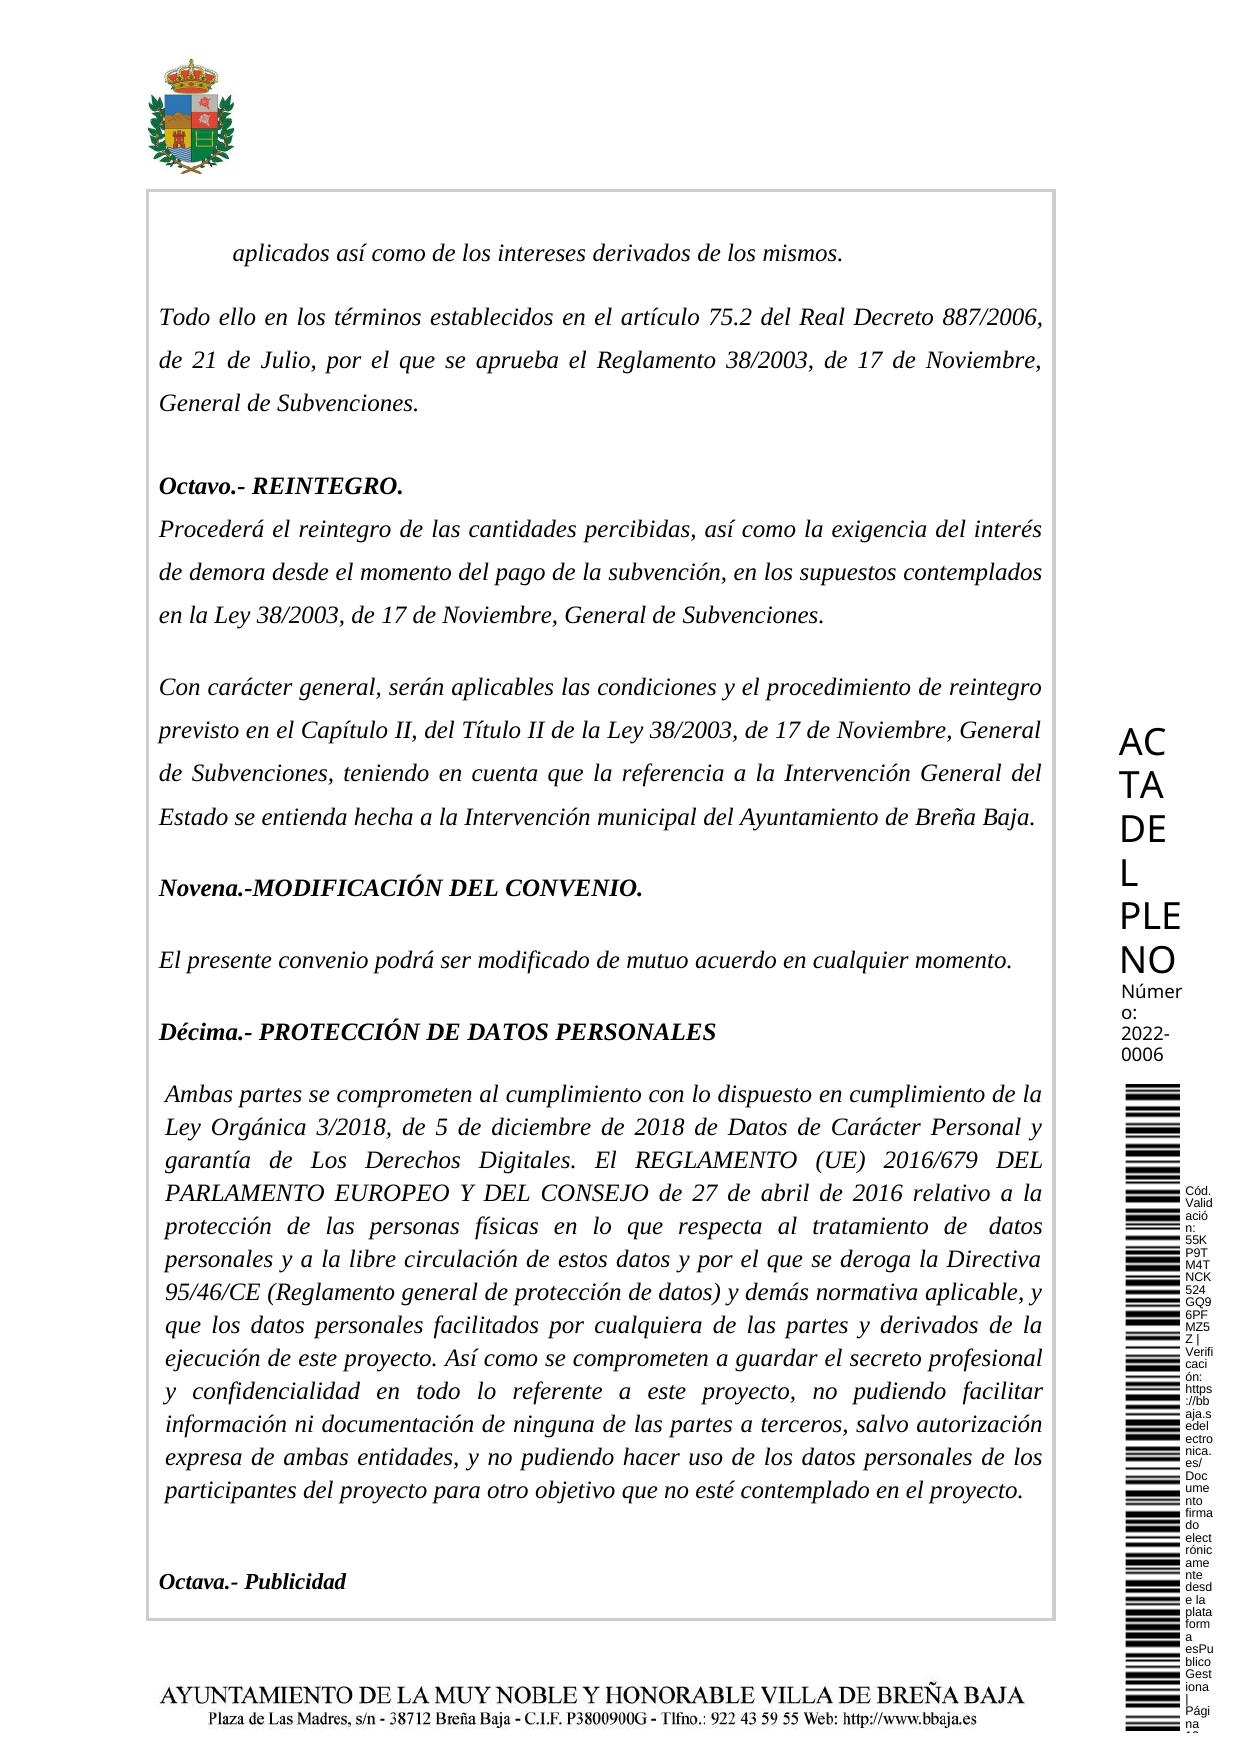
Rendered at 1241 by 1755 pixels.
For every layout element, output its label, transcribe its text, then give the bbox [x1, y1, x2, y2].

text El presente convenio podrá ser modificado de mutuo acuerdo en cualquier momento. [159, 945, 1052, 974]
text ACTA DEL PLENO [1119, 721, 1186, 982]
text aplicados así como de los intereses derivados de los mismos. [232, 238, 1052, 267]
subtitle Décima.- PROTECCIÓN DE DATOS PERSONALES [159, 1017, 1052, 1046]
text Procederá el reintegro de las cantidades percibidas, así como la exigencia del interés de demora desde el momento del pago de la subvención, en los supuestos contemplados en la Ley 38/2003, de 17 de Noviembre, General de Subvenciones. [159, 514, 1043, 629]
subtitle [1056, 471, 1241, 500]
subtitle Octavo.- REINTEGRO. [159, 471, 1052, 500]
text Con carácter general, serán aplicables las condiciones y el procedimiento de reintegro previsto en el Capítulo II, del Título II de la Ley 38/2003, de 17 de Noviembre, General de Subvenciones, teniendo en cuenta que la referencia a la Intervención General del Estado se entienda hecha a la Intervención municipal del Ayuntamiento de Breña Baja. [159, 672, 1043, 830]
text Número: 2022-0006 Fecha: 21/07/2022 [1121, 982, 1186, 1066]
subtitle [1186, 1017, 1241, 1046]
text [1056, 238, 1241, 267]
text [1056, 945, 1117, 974]
subtitle [1056, 1568, 1125, 1594]
subtitle [1056, 1017, 1117, 1046]
subtitle Octava.- Publicidad [159, 1568, 1052, 1594]
text Todo ello en los términos establecidos en el artículo 75.2 del Real Decreto 887/2006, de 21 de Julio, por el que se aprueba el Reglamento 38/2003, de 17 de Noviembre, General de Subvenciones. [159, 302, 1043, 417]
subtitle [1186, 873, 1241, 902]
text [1117, 718, 1186, 1066]
text Cód. Validación: 55KP9TM4TNCK524GQ96PFMZ5Z | Verificación: https://bbaja.sedelectronica.es/ Documento firmado electrónicamente desde la plataforma esPublico Gestiona | Página 19 de 128 [1185, 1185, 1214, 1732]
subtitle [1056, 873, 1117, 902]
subtitle [1214, 1568, 1241, 1594]
text Ambas partes se comprometen al cumplimiento con lo dispuesto en cumplimiento de la Ley Orgánica 3/2018, de 5 de diciembre de 2018 de Datos de Carácter Personal y garantía de Los Derechos Digitales. El REGLAMENTO (UE) 2016/679 DEL PARLAMENTO EUROPEO Y DEL CONSEJO de 27 de abril de 2016 relativo a la protección de las personas físicas en lo que respecta al tratamiento de datos personales y a la libre circulación de estos datos y por el que se deroga la Directiva 95/46/CE (Reglamento general de protección de datos) y demás normativa aplicable, y que los datos personales facilitados por cualquiera de las partes y derivados de la ejecución de este proyecto. Así como se comprometen a guardar el secreto profesional y confidencialidad en todo lo referente a este proyecto, no pudiendo facilitar información ni documentación de ninguna de las partes a terceros, salvo autorización expresa de ambas entidades, y no pudiendo hacer uso de los datos personales de los participantes del proyecto para otro objetivo que no esté contemplado en el proyecto. [165, 1079, 1043, 1504]
subtitle Novena.-MODIFICACIÓN DEL CONVENIO. [159, 873, 1052, 902]
